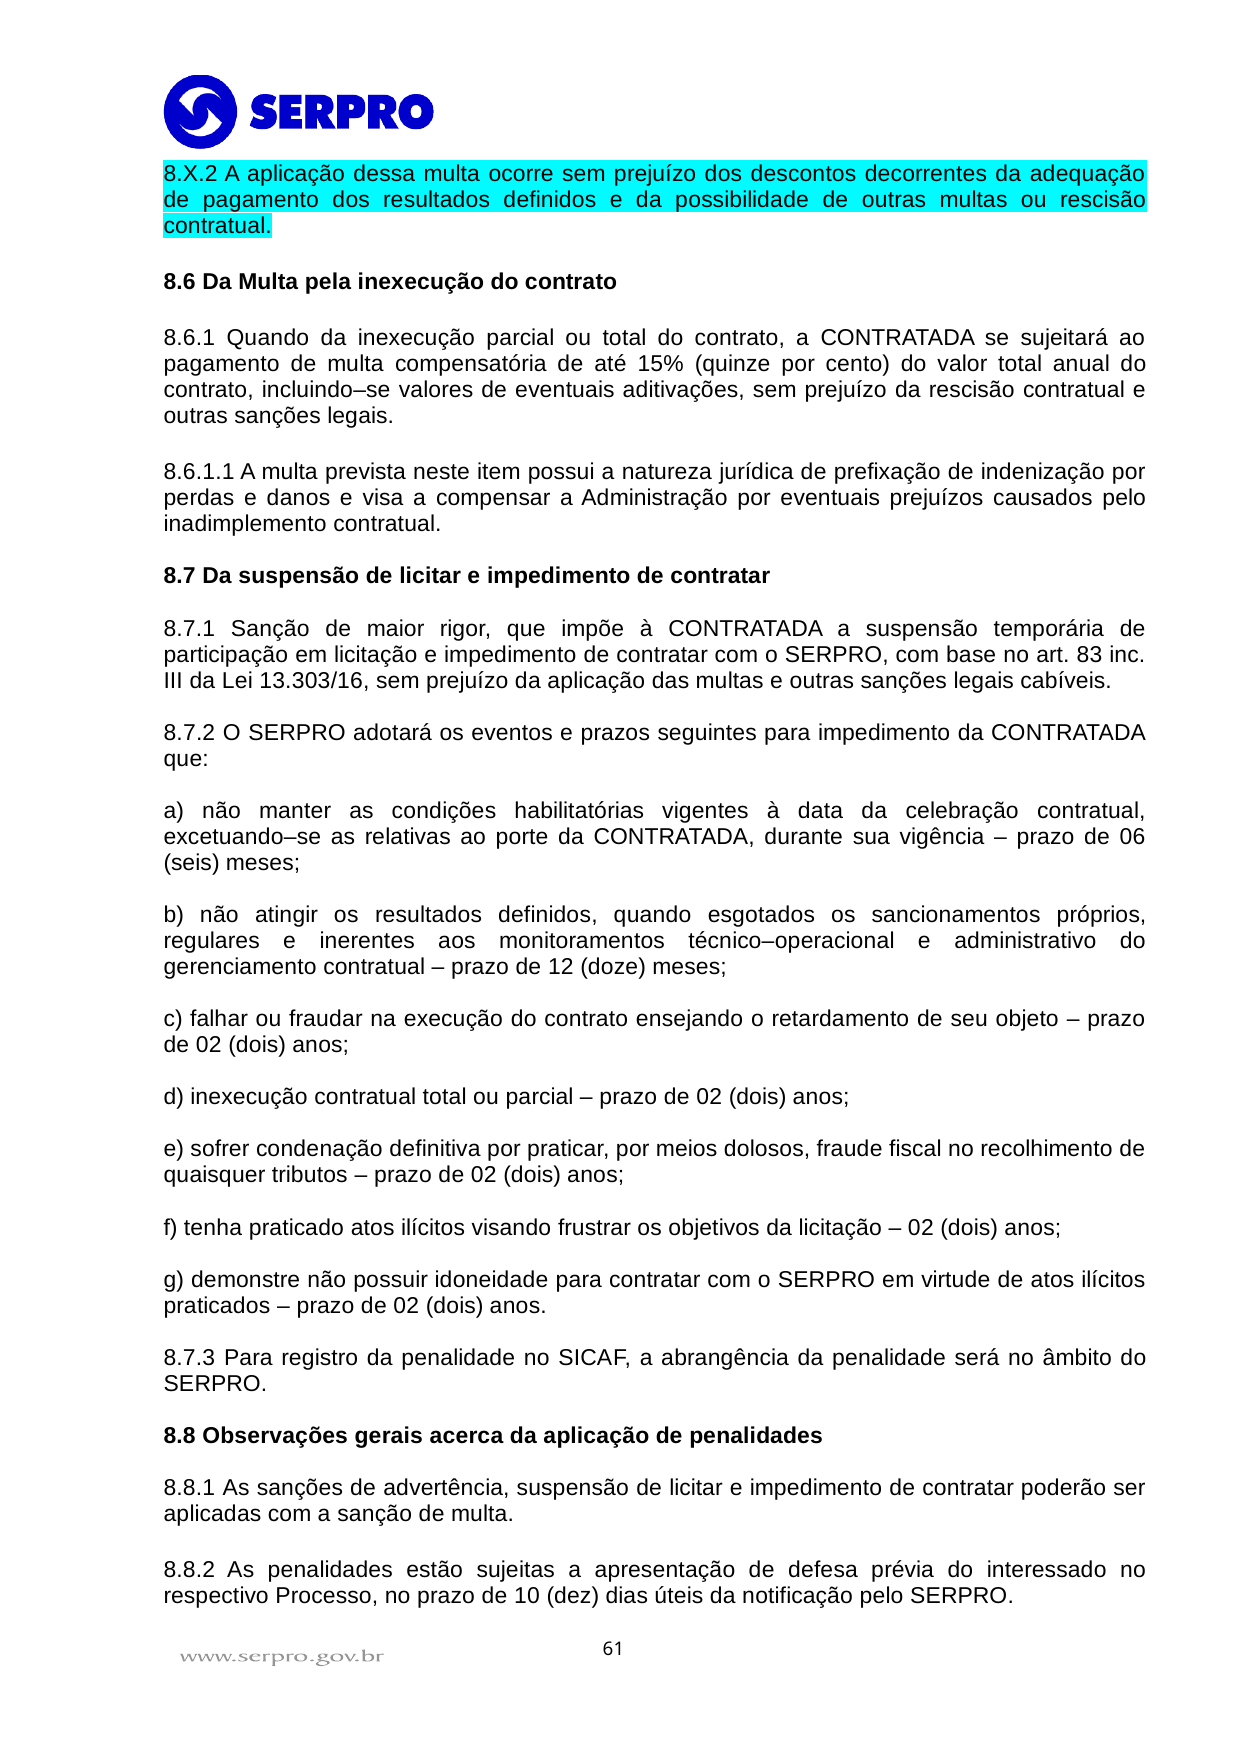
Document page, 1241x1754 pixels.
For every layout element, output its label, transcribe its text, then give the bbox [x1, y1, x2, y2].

text 8.7.3 Para registro da penalidade no SICAF, a abrangência da penalidade será no âmbito do SERPRO. [163, 1344, 1147, 1396]
text 8.6.1.1 A multa prevista neste item possui a natureza jurídica de prefixação de indenização por perdas e danos e visa a compensar a Administração por eventuais prejuízos causados pelo inadimplemento contratual. [163, 459, 1147, 537]
text d) inexecução contratual total ou parcial – prazo de 02 (dois) anos; [163, 1084, 1147, 1110]
text e) sofrer condenação definitiva por praticar, por meios dolosos, fraude fiscal no recolhimento de quaisquer tributos – prazo de 02 (dois) anos; [163, 1136, 1147, 1188]
text 8.6.1 Quando da inexecução parcial ou total do contrato, a CONTRATADA se sujeitará ao pagamento de multa compensatória de até 15% (quinze por cento) do valor total anual do contrato, incluindo–se valores de eventuais aditivações, sem prejuízo da rescisão contratual e outras sanções legais. [163, 324, 1147, 429]
text 8.8.1 As sanções de advertência, suspensão de licitar e impedimento de contratar poderão ser aplicadas com a sanção de multa. [163, 1474, 1147, 1526]
text g) demonstre não possuir idoneidade para contratar com o SERPRO em virtude de atos ilícitos praticados – prazo de 02 (dois) anos. [163, 1266, 1147, 1318]
text 8.8.2 As penalidades estão sujeitas a apresentação de defesa prévia do interessado no respectivo Processo, no prazo de 10 (dez) dias úteis da notificação pelo SERPRO. [163, 1556, 1147, 1608]
picture [163, 75, 434, 149]
text 8.7.2 O SERPRO adotará os eventos e prazos seguintes para impedimento da CONTRATADA que: [163, 719, 1147, 771]
text 8.7 Da suspensão de licitar e impedimento de contratar [163, 563, 1147, 589]
text 8.6 Da Multa pela inexecução do contrato [163, 268, 1147, 294]
text f) tenha praticado atos ilícitos visando frustrar os objetivos da licitação – 02 (dois) anos; [163, 1214, 1147, 1240]
text 8.X.2 A aplicação dessa multa ocorre sem prejuízo dos descontos decorrentes da adequação de pagamento dos resultados definidos e da possibilidade de outras multas ou rescisão contratual. [163, 160, 1147, 238]
text 8.7.1 Sanção de maior rigor, que impõe à CONTRATADA a suspensão temporária de participação em licitação e impedimento de contratar com o SERPRO, com base no art. 83 inc. III da Lei 13.303/16, sem prejuízo da aplicação das multas e outras sanções legais cabíveis. [163, 615, 1147, 693]
text c) falhar ou fraudar na execução do contrato ensejando o retardamento de seu objeto – prazo de 02 (dois) anos; [163, 1006, 1147, 1058]
text 8.8 Observações gerais acerca da aplicação de penalidades [163, 1422, 1147, 1448]
text a) não manter as condições habilitatórias vigentes à data da celebração contratual, excetuando–se as relativas ao porte da CONTRATADA, durante sua vigência – prazo de 06 (seis) meses; [163, 797, 1147, 875]
text b) não atingir os resultados definidos, quando esgotados os sancionamentos próprios, regulares e inerentes aos monitoramentos técnico–operacional e administrativo do gerenciamento contratual – prazo de 12 (doze) meses; [163, 901, 1147, 979]
